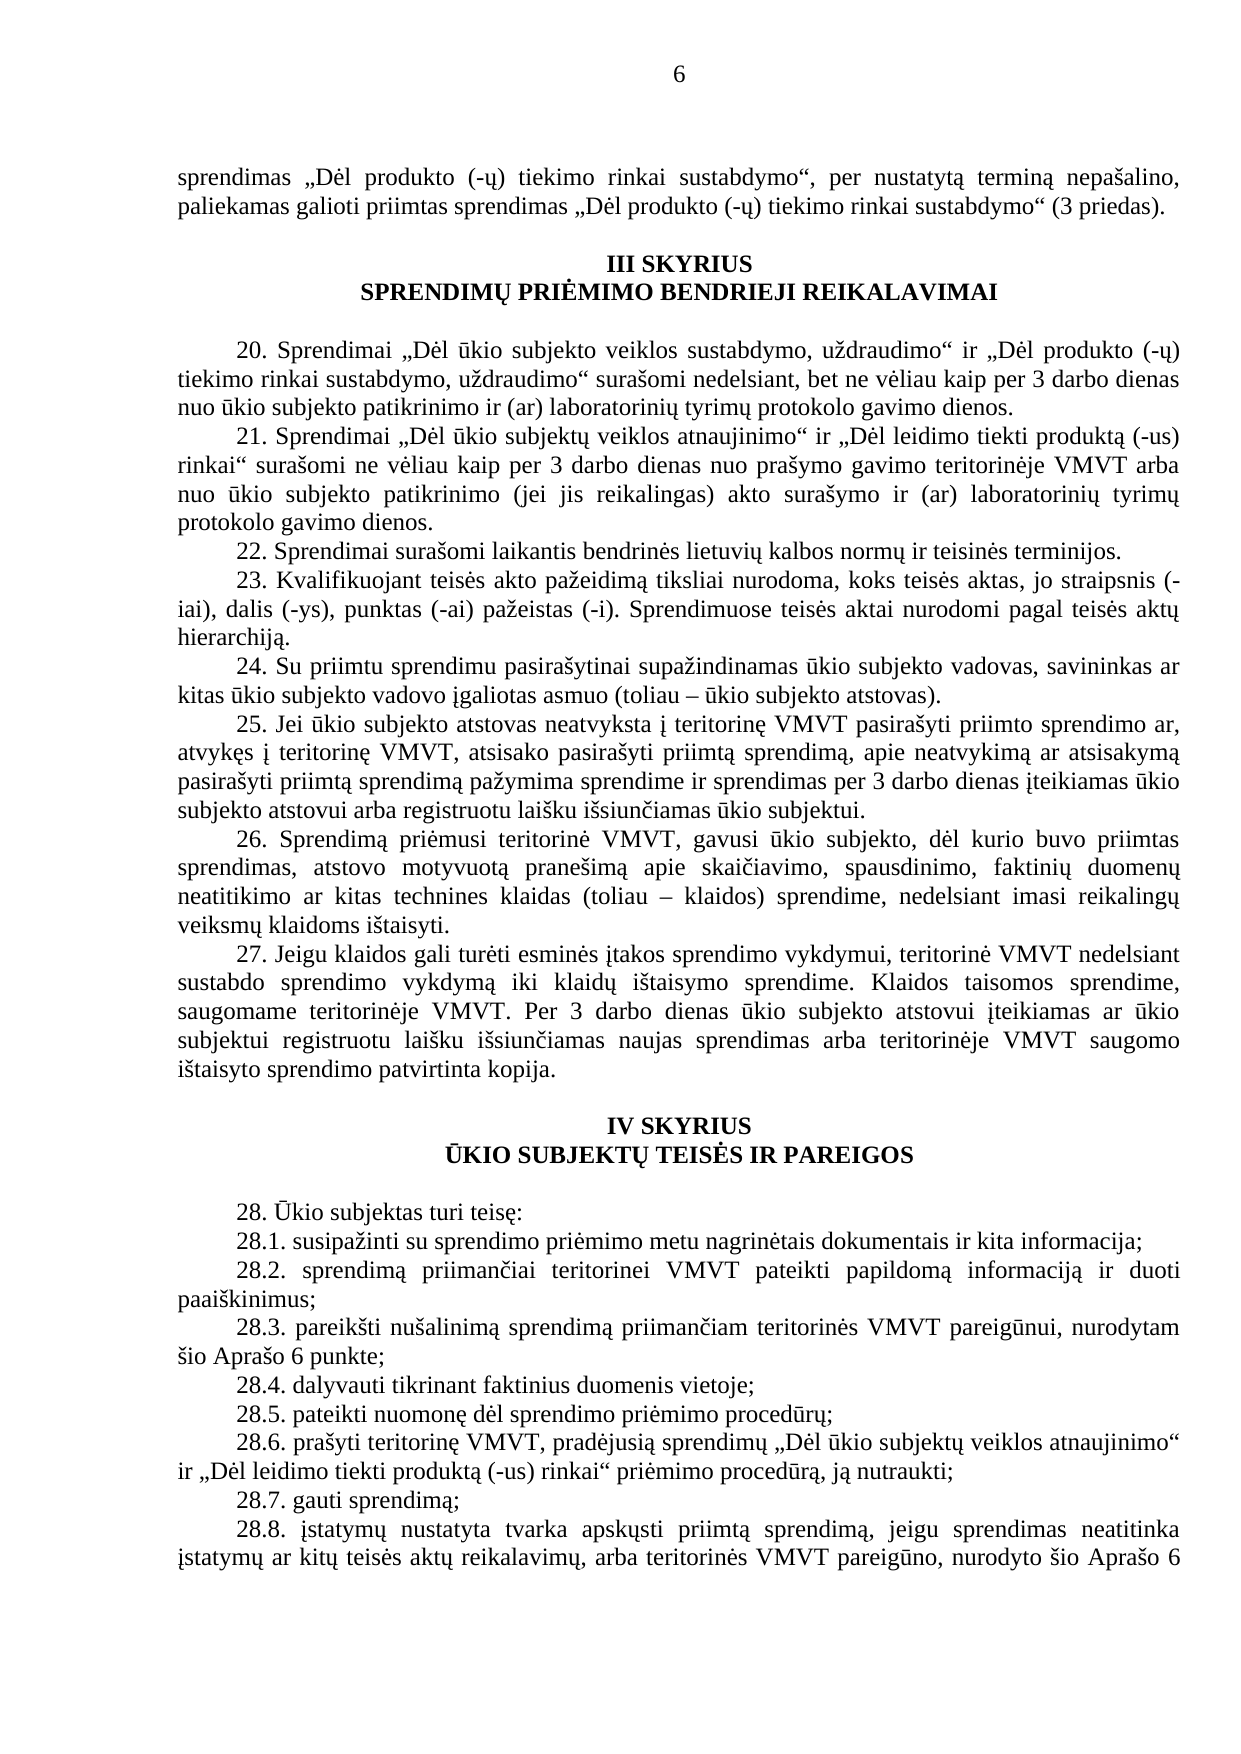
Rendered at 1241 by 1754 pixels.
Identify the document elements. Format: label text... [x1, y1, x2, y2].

text 28.6. prašyti teritorinę VMVT, pradėjusią sprendimų „Dėl ūkio subjektų veiklos atnaujinimo“ ir „Dėl leidimo tiekti produktą (-us) rinkai“ priėmimo procedūrą, ją nutraukti; [177, 1427, 1181, 1485]
text 27. Jeigu klaidos gali turėti esminės įtakos sprendimo vykdymui, teritorinė VMVT nedelsiant sustabdo sprendimo vykdymą iki klaidų ištaisymo sprendime. Klaidos taisomos sprendime, saugomame teritorinėje VMVT. Per 3 darbo dienas ūkio subjekto atstovui įteikiamas ar ūkio subjektui registruotu laišku išsiunčiamas naujas sprendimas arba teritorinėje VMVT saugomo ištaisyto sprendimo patvirtinta kopija. [177, 939, 1181, 1082]
text 28.5. pateikti nuomonę dėl sprendimo priėmimo procedūrų; [177, 1399, 1181, 1427]
text III SKYRIUS [177, 249, 1181, 277]
text ŪKIO SUBJEKTŲ TEISĖS IR PAREIGOS [177, 1140, 1181, 1169]
text 28.1. susipažinti su sprendimo priėmimo metu nagrinėtais dokumentais ir kita informacija; [177, 1226, 1181, 1255]
text 20. Sprendimai „Dėl ūkio subjekto veiklos sustabdymo, uždraudimo“ ir „Dėl produkto (-ų) tiekimo rinkai sustabdymo, uždraudimo“ surašomi nedelsiant, bet ne vėliau kaip per 3 darbo dienas nuo ūkio subjekto patikrinimo ir (ar) laboratorinių tyrimų protokolo gavimo dienos. [177, 335, 1181, 421]
text 22. Sprendimai surašomi laikantis bendrinės lietuvių kalbos normų ir teisinės terminijos. [177, 536, 1181, 565]
text 28. Ūkio subjektas turi teisę: [177, 1197, 1181, 1226]
text 28.2. sprendimą priimančiai teritorinei VMVT pateikti papildomą informaciją ir duoti paaiškinimus; [177, 1255, 1181, 1312]
text 24. Su priimtu sprendimu pasirašytinai supažindinamas ūkio subjekto vadovas, savininkas ar kitas ūkio subjekto vadovo įgaliotas asmuo (toliau – ūkio subjekto atstovas). [177, 651, 1181, 709]
text 23. Kvalifikuojant teisės akto pažeidimą tiksliai nurodoma, koks teisės aktas, jo straipsnis (-iai), dalis (-ys), punktas (-ai) pažeistas (-i). Sprendimuose teisės aktai nurodomi pagal teisės aktų hierarchiją. [177, 565, 1181, 651]
text 21. Sprendimai „Dėl ūkio subjektų veiklos atnaujinimo“ ir „Dėl leidimo tiekti produktą (-us) rinkai“ surašomi ne vėliau kaip per 3 darbo dienas nuo prašymo gavimo teritorinėje VMVT arba nuo ūkio subjekto patikrinimo (jei jis reikalingas) akto surašymo ir (ar) laboratorinių tyrimų protokolo gavimo dienos. [177, 421, 1181, 536]
text 28.3. pareikšti nušalinimą sprendimą priimančiam teritorinės VMVT pareigūnui, nurodytam šio Aprašo 6 punkte; [177, 1312, 1181, 1370]
text sprendimas „Dėl produkto (-ų) tiekimo rinkai sustabdymo“, per nustatytą terminą nepašalino, paliekamas galioti priimtas sprendimas „Dėl produkto (-ų) tiekimo rinkai sustabdymo“ (3 priedas). [177, 162, 1181, 220]
text 28.4. dalyvauti tikrinant faktinius duomenis vietoje; [177, 1370, 1181, 1399]
text 28.7. gauti sprendimą; [177, 1485, 1181, 1514]
text 28.8. įstatymų nustatyta tvarka apskųsti priimtą sprendimą, jeigu sprendimas neatitinka įstatymų ar kitų teisės aktų reikalavimų, arba teritorinės VMVT pareigūno, nurodyto šio Aprašo 6 [177, 1514, 1181, 1571]
text 26. Sprendimą priėmusi teritorinė VMVT, gavusi ūkio subjekto, dėl kurio buvo priimtas sprendimas, atstovo motyvuotą pranešimą apie skaičiavimo, spausdinimo, faktinių duomenų neatitikimo ar kitas technines klaidas (toliau – klaidos) sprendime, nedelsiant imasi reikalingų veiksmų klaidoms ištaisyti. [177, 824, 1181, 939]
text SPRENDIMŲ PRIĖMIMO BENDRIEJI REIKALAVIMAI [177, 277, 1181, 306]
text 25. Jei ūkio subjekto atstovas neatvyksta į teritorinę VMVT pasirašyti priimto sprendimo ar, atvykęs į teritorinę VMVT, atsisako pasirašyti priimtą sprendimą, apie neatvykimą ar atsisakymą pasirašyti priimtą sprendimą pažymima sprendime ir sprendimas per 3 darbo dienas įteikiamas ūkio subjekto atstovui arba registruotu laišku išsiunčiamas ūkio subjektui. [177, 709, 1181, 824]
text IV SKYRIUS [177, 1111, 1181, 1140]
